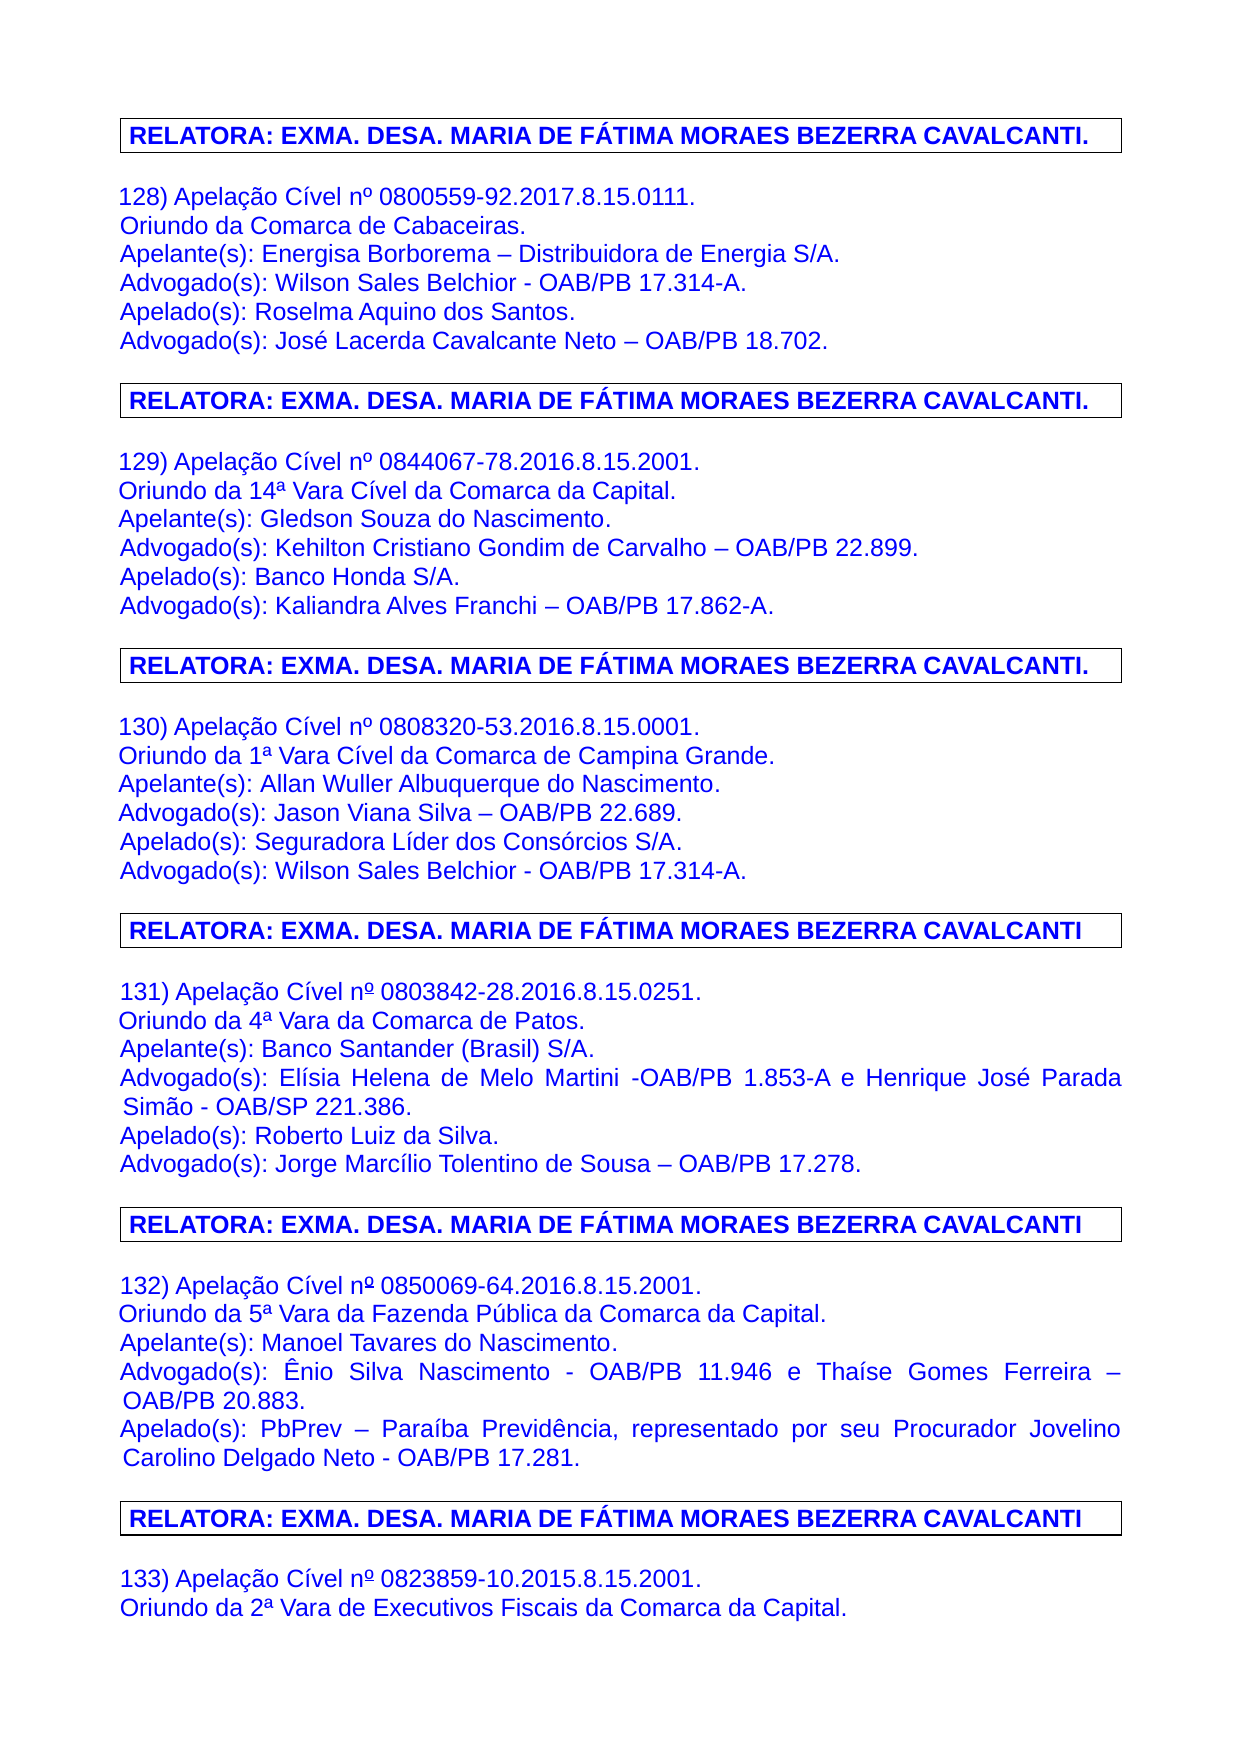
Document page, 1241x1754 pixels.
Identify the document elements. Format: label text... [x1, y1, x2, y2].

text RELATORA: EXMA. DESA. MARIA DE FÁTIMA MORAES BEZERRA CAVALCANTI. [121, 119, 1121, 152]
text 129) Apelação Cível nº 0844067-78.2016.8.15.2001. [118, 447, 1122, 476]
text RELATORA: EXMA. DESA. MARIA DE FÁTIMA MORAES BEZERRA CAVALCANTI [121, 1502, 1121, 1534]
text Oriundo da 14ª Vara Cível da Comarca da Capital. [118, 476, 1122, 504]
text Advogado(s): Wilson Sales Belchior - OAB/PB 17.314-A. [119, 268, 1122, 297]
text Advogado(s): Jorge Marcílio Tolentino de Sousa – OAB/PB 17.278. [119, 1149, 1122, 1178]
text Apelante(s): Energisa Borborema – Distribuidora de Energia S/A. [119, 239, 1122, 268]
text Advogado(s): Ênio Silva Nascimento - OAB/PB 11.946 e Thaíse Gomes Ferreira – OAB/PB 20.883. [119, 1357, 1122, 1414]
text Advogado(s): Elísia Helena de Melo Martini -OAB/PB 1.853-A e Henrique José Parada Simão - OAB/SP 221.386. [119, 1063, 1122, 1121]
text Apelante(s): Manoel Tavares do Nascimento. [119, 1328, 1122, 1357]
text RELATORA: EXMA. DESA. MARIA DE FÁTIMA MORAES BEZERRA CAVALCANTI. [121, 384, 1121, 417]
text RELATORA: EXMA. DESA. MARIA DE FÁTIMA MORAES BEZERRA CAVALCANTI [121, 1208, 1121, 1241]
text Apelante(s): Allan Wuller Albuquerque do Nascimento. [118, 769, 1122, 798]
text 128) Apelação Cível nº 0800559-92.2017.8.15.0111. [118, 182, 1122, 211]
text Oriundo da Comarca de Cabaceiras. [119, 211, 1122, 239]
text RELATORA: EXMA. DESA. MARIA DE FÁTIMA MORAES BEZERRA CAVALCANTI. [121, 649, 1121, 682]
text RELATORA: EXMA. DESA. MARIA DE FÁTIMA MORAES BEZERRA CAVALCANTI [121, 914, 1121, 947]
text Advogado(s): José Lacerda Cavalcante Neto – OAB/PB 18.702. [119, 326, 1122, 354]
text Advogado(s): Jason Viana Silva – OAB/PB 22.689. [118, 798, 1122, 827]
text Advogado(s): Wilson Sales Belchior - OAB/PB 17.314-A. [119, 856, 1122, 884]
text 133) Apelação Cível nº 0823859-10.2015.8.15.2001. [119, 1564, 1122, 1593]
text Apelante(s): Banco Santander (Brasil) S/A. [119, 1034, 1122, 1063]
text Apelante(s): Gledson Souza do Nascimento. [118, 504, 1122, 533]
text Apelado(s): Roselma Aquino dos Santos. [119, 297, 1122, 326]
text Apelado(s): Roberto Luiz da Silva. [119, 1121, 1122, 1149]
text Oriundo da 1ª Vara Cível da Comarca de Campina Grande. [118, 741, 1122, 769]
text Oriundo da 2ª Vara de Executivos Fiscais da Comarca da Capital. [119, 1593, 1122, 1622]
text Advogado(s): Kaliandra Alves Franchi – OAB/PB 17.862-A. [119, 591, 1122, 619]
text 131) Apelação Cível nº 0803842-28.2016.8.15.0251. [119, 977, 1122, 1006]
text Advogado(s): Kehilton Cristiano Gondim de Carvalho – OAB/PB 22.899. [119, 533, 1122, 562]
text 132) Apelação Cível nº 0850069-64.2016.8.15.2001. [119, 1271, 1122, 1299]
text Oriundo da 5ª Vara da Fazenda Pública da Comarca da Capital. [118, 1299, 1122, 1328]
text 130) Apelação Cível nº 0808320-53.2016.8.15.0001. [118, 712, 1122, 741]
text Apelado(s): Banco Honda S/A. [119, 562, 1122, 591]
text Apelado(s): Seguradora Líder dos Consórcios S/A. [119, 827, 1122, 856]
text Apelado(s): PbPrev – Paraíba Previdência, representado por seu Procurador Jovelino Carolino Delgado Neto - OAB/PB 17.281. [119, 1414, 1122, 1472]
text Oriundo da 4ª Vara da Comarca de Patos. [118, 1006, 1122, 1034]
